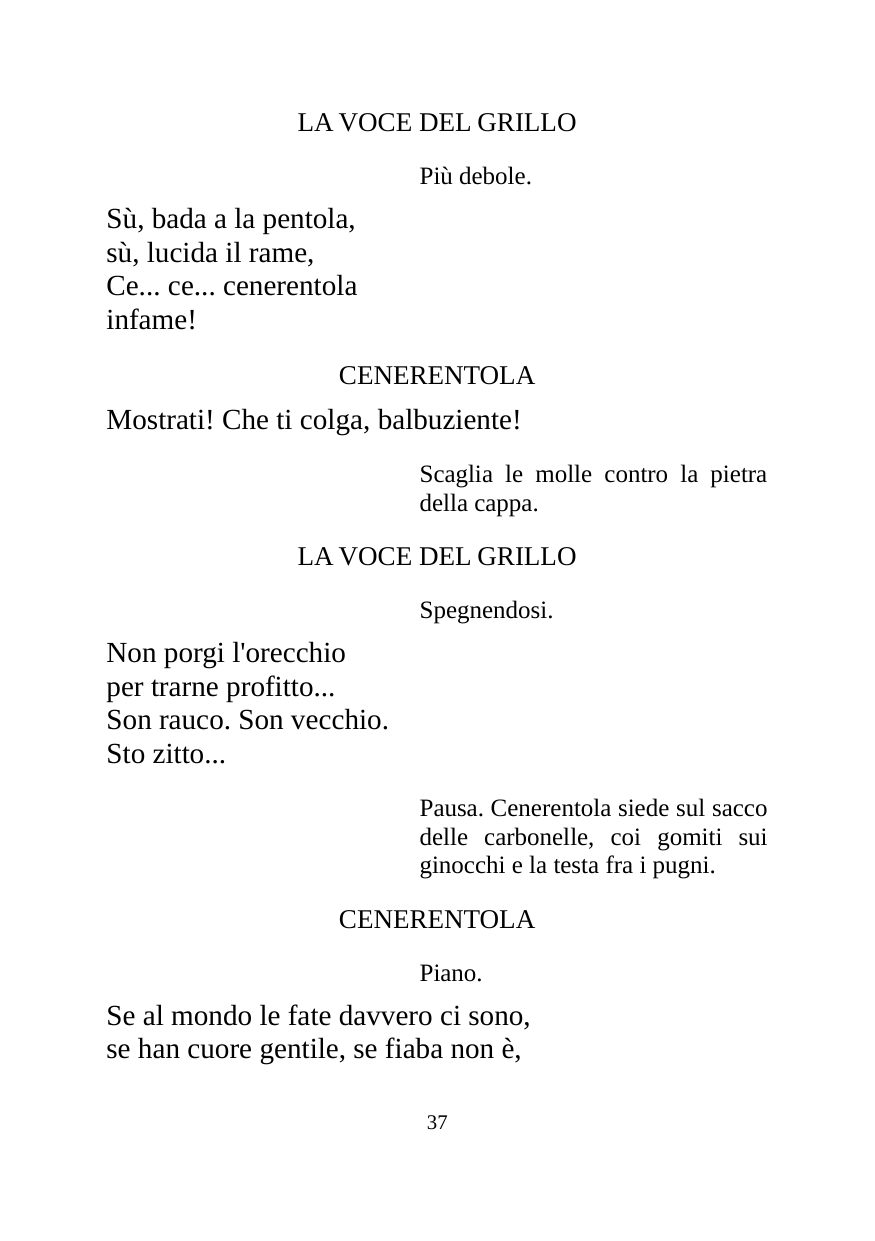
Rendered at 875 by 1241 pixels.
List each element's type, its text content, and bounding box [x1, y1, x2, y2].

text LA VOCE DEL GRILLO [106, 106, 768, 137]
text Non porgi l'orecchio per trarne profitto... Son rauco. Son vecchio. Sto zitto... [106, 635, 768, 769]
text Mostrati! Che ti colga, balbuziente! [106, 402, 768, 436]
text Sù, bada a la pentola, sù, lucida il rame, Ce... ce... cenerentola infame! [106, 201, 768, 336]
text Se al mondo le fate davvero ci sono, se han cuore gentile, se fiaba non è, [106, 998, 768, 1065]
text LA VOCE DEL GRILLO [106, 540, 768, 571]
text Scaglia le molle contro la pietra della cappa. [419, 459, 768, 517]
text CENERENTOLA [106, 359, 768, 390]
text CENERENTOLA [106, 903, 768, 934]
text Pausa. Cenerentola siede sul sacco delle carbonelle, coi gomiti sui ginocchi e la testa fra i pugni. [419, 793, 768, 879]
text Spegnendosi. [419, 595, 768, 624]
text Più debole. [419, 161, 768, 190]
text Piano. [419, 958, 768, 986]
